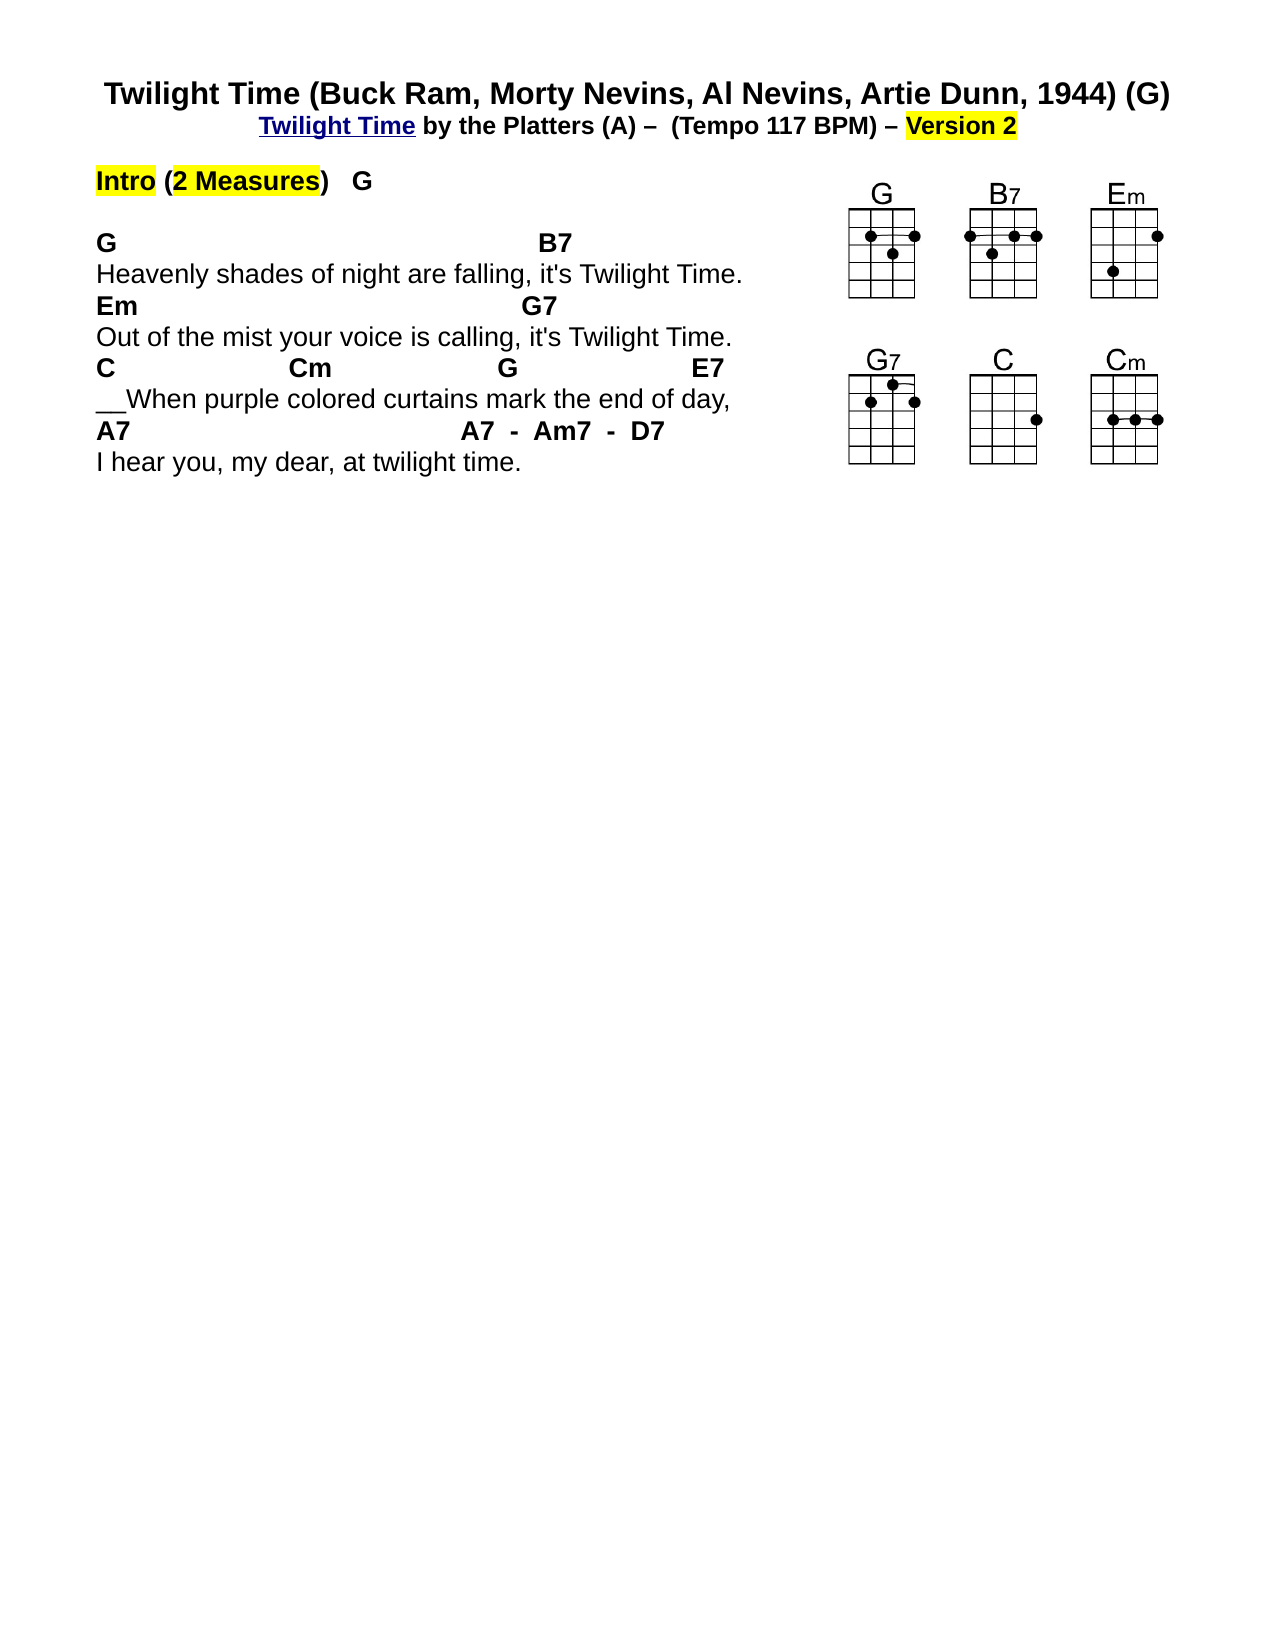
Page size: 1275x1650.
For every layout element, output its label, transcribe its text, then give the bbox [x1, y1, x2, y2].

table_cell [821, 325, 942, 492]
picture [952, 164, 1053, 315]
table_cell [1064, 325, 1185, 492]
table_header [942, 159, 1063, 325]
text Twilight Time (Buck Ram, Morty Nevins, Al Nevins, Artie Dunn, 1944) (G) [90, 75, 1185, 111]
picture [831, 331, 932, 481]
picture [952, 331, 1053, 481]
picture [1073, 164, 1175, 315]
table_header [1064, 159, 1185, 325]
picture [1073, 331, 1175, 481]
table_header Intro (2 Measures) G G B7 Heavenly shades of night are falling, it's Twilight Time. Em G7 Out of the mist your voice is calling, it's Twilight Time. C Cm G E7 __When purple colored curtains mark the end of day, A7 A7 - Am7 - D7 I hear you, my dear, at twilight time. [90, 159, 821, 492]
picture [831, 164, 932, 315]
table_header [821, 159, 942, 325]
table_cell [942, 325, 1063, 492]
text Twilight Time by the Platters (A) – (Tempo 117 BPM) – Version 2 [90, 111, 1185, 140]
